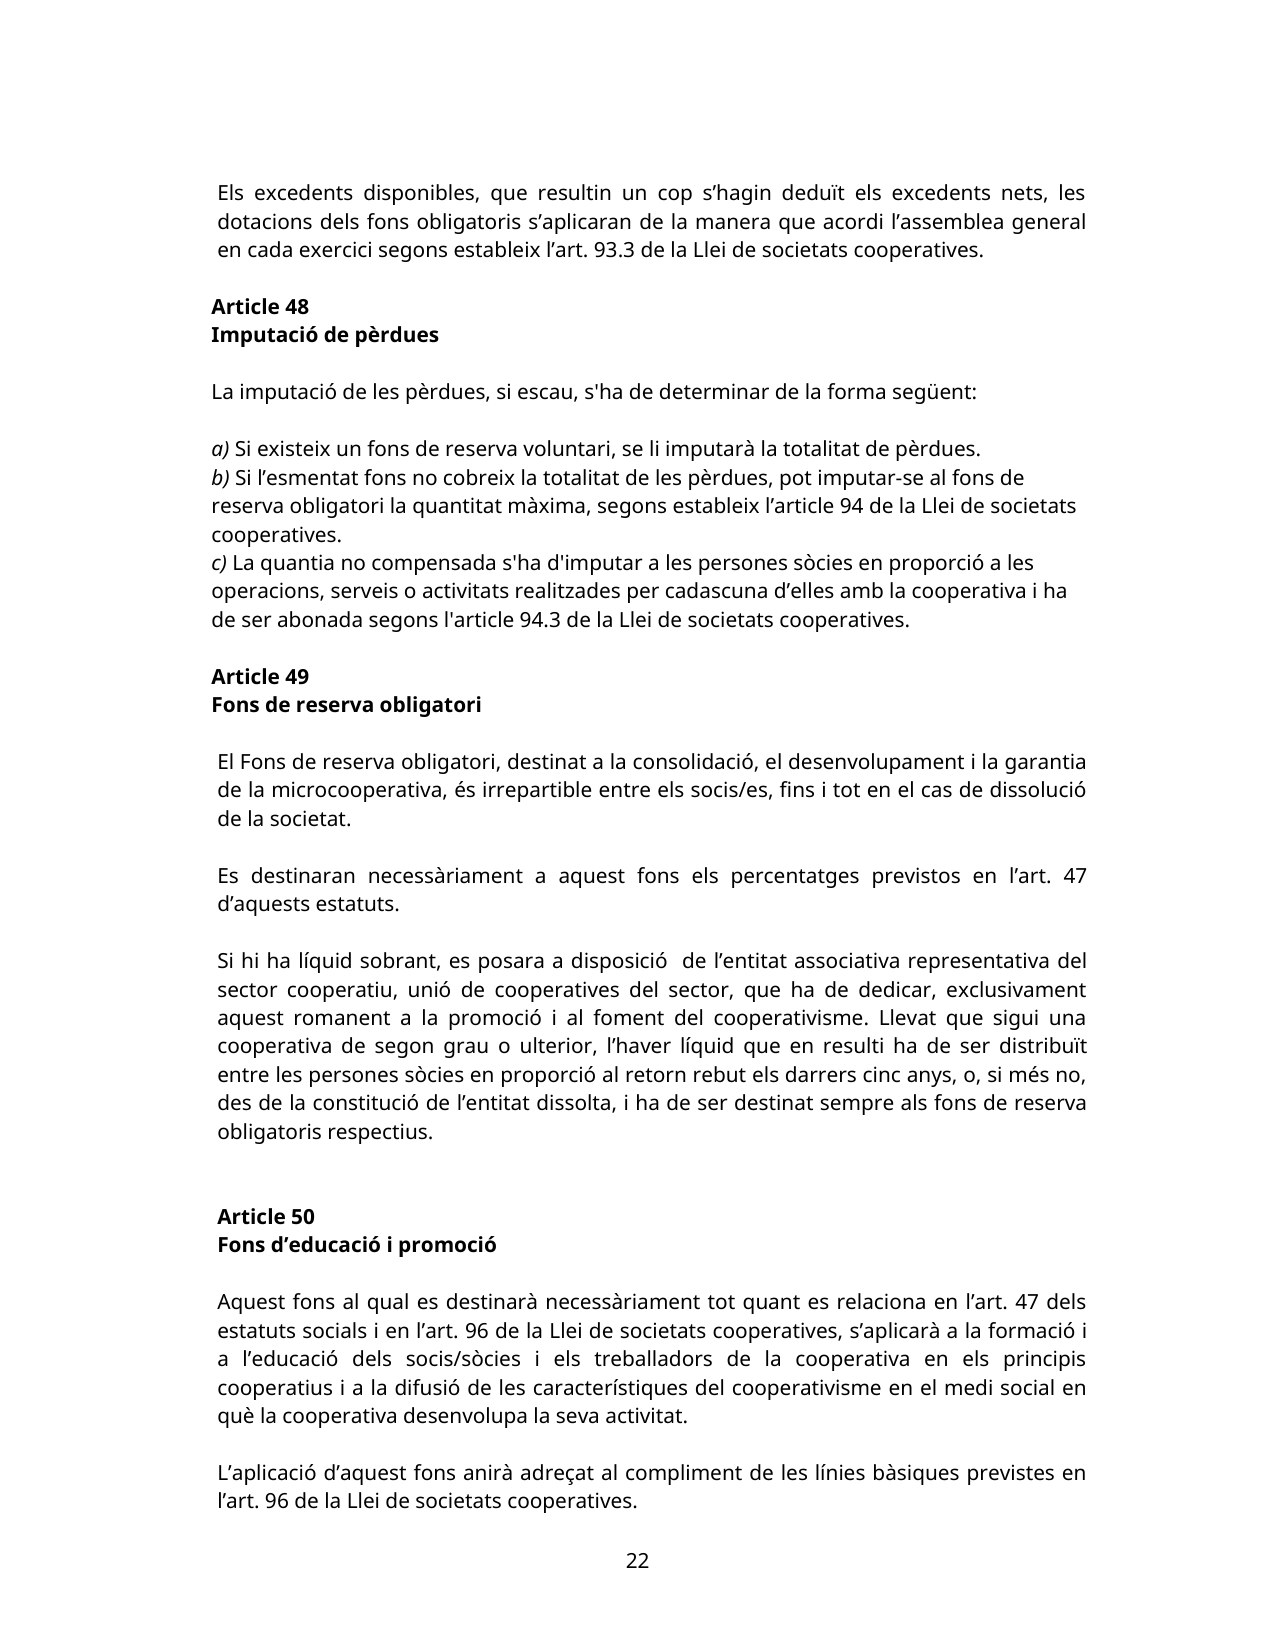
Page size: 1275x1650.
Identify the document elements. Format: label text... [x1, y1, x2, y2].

text Fons de reserva obligatori [211, 690, 1087, 719]
text Article 49 [211, 662, 1087, 690]
text Aquest fons al qual es destinarà necessàriament tot quant es relaciona en l’art. 47 dels estatuts socials i en l’art. 96 de la Llei de societats cooperatives, s’aplicarà a la formació i a l’educació dels socis/sòcies i els treballadors de la cooperativa en els principis cooperatius i a la difusió de les característiques del cooperativisme en el medi social en què la cooperativa desenvolupa la seva activitat. [217, 1287, 1088, 1430]
text El Fons de reserva obligatori, destinat a la consolidació, el desenvolupament i la garantia de la microcooperativa, és irrepartible entre els socis/es, fins i tot en el cas de dissolució de la societat. [217, 747, 1088, 832]
text Si hi ha líquid sobrant, es posara a disposició de l’entitat associativa representativa del sector cooperatiu, unió de cooperatives del sector, que ha de dedicar, exclusivament aquest romanent a la promoció i al foment del cooperativisme. Llevat que sigui una cooperativa de segon grau o ulterior, l’haver líquid que en resulti ha de ser distribuït entre les persones sòcies en proporció al retorn rebut els darrers cinc anys, o, si més no, des de la constitució de l’entitat dissolta, i ha de ser destinat sempre als fons de reserva obligatoris respectius. [217, 946, 1088, 1145]
text a) Si existeix un fons de reserva voluntari, se li imputarà la totalitat de pèrdues. [211, 434, 1087, 463]
text Fons d’educació i promoció [217, 1231, 1087, 1259]
text c) La quantia no compensada s'ha d'imputar a les persones sòcies en proporció a les operacions, serveis o activitats realitzades per cadascuna d’elles amb la cooperativa i ha de ser abonada segons l'article 94.3 de la Llei de societats cooperatives. [211, 548, 1087, 633]
text Els excedents disponibles, que resultin un cop s’hagin deduït els excedents nets, les dotacions dels fons obligatoris s’aplicaran de la manera que acordi l’assemblea general en cada exercici segons estableix l’art. 93.3 de la Llei de societats cooperatives. [217, 178, 1087, 264]
text Article 48 [211, 292, 1087, 321]
text Es destinaran necessàriament a aquest fons els percentatges previstos en l’art. 47 d’aquests estatuts. [217, 861, 1088, 918]
text b) Si l’esmentat fons no cobreix la totalitat de les pèrdues, pot imputar-se al fons de reserva obligatori la quantitat màxima, segons estableix l’article 94 de la Llei de societats cooperatives. [211, 463, 1087, 548]
text Article 50 [217, 1202, 1087, 1231]
text La imputació de les pèrdues, si escau, s'ha de determinar de la forma següent: [211, 377, 1087, 406]
text L’aplicació d’aquest fons anirà adreçat al compliment de les línies bàsiques previstes en l’art. 96 de la Llei de societats cooperatives. [217, 1458, 1088, 1515]
text Imputació de pèrdues [211, 321, 1087, 349]
